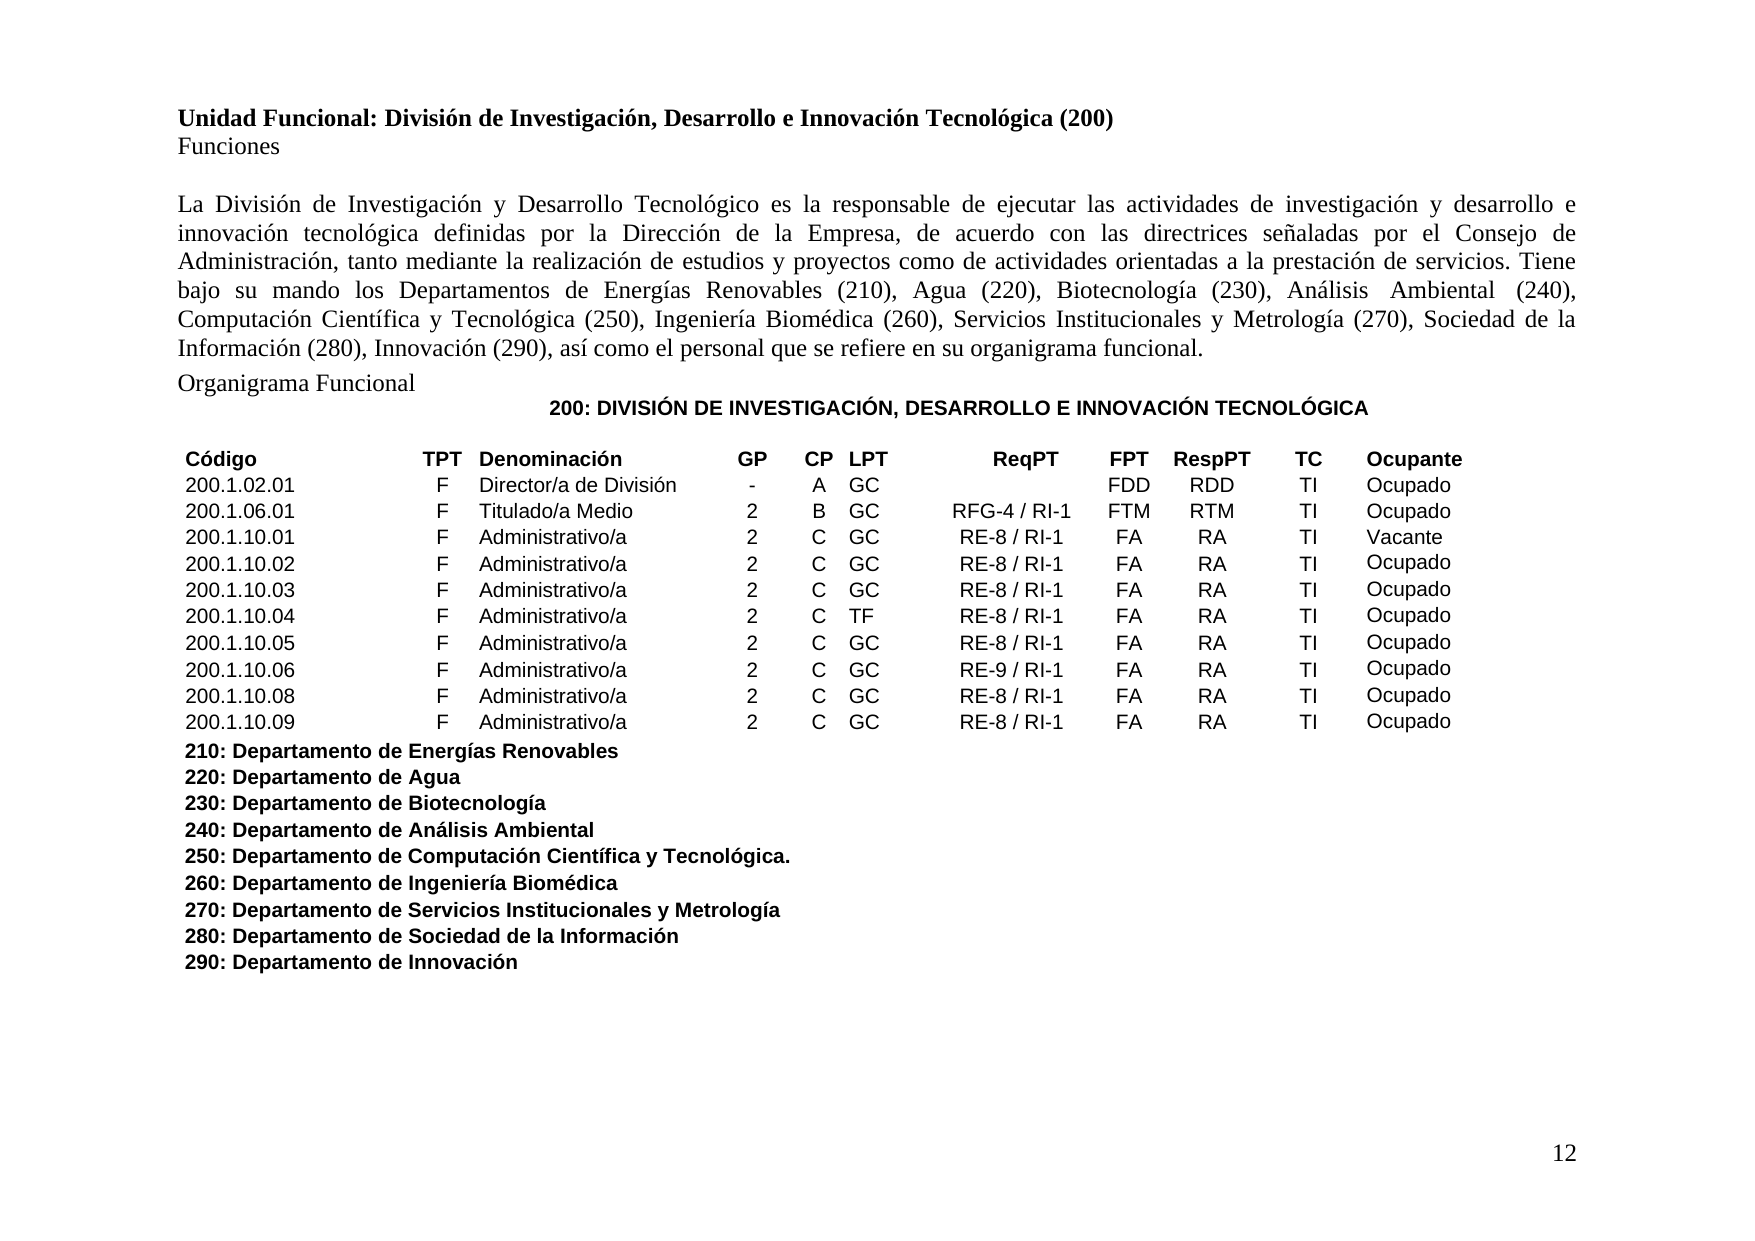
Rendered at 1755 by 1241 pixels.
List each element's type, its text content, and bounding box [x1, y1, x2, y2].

table_cell Ocupado [1344, 499, 1467, 526]
table_header ReqPT [919, 448, 1089, 473]
table_cell F [359, 684, 470, 710]
table_cell Ocupado [1344, 630, 1467, 657]
table_cell FA [1089, 657, 1161, 683]
table_cell 2 [707, 526, 786, 551]
table_cell RE-8 / RI-1 [919, 551, 1089, 577]
table_cell 200.1.10.09 [180, 710, 359, 736]
text 290: Departamento de Innovación [184, 950, 1646, 974]
table_cell FA [1089, 526, 1161, 551]
table_cell Ocupado [1344, 473, 1467, 499]
table_cell GC [841, 684, 919, 710]
text 200: DIVISIÓN DE INVESTIGACIÓN, DESARROLLO E INNOVACIÓN TECNOLÓGICA [549, 396, 1646, 420]
table_cell C [786, 710, 841, 736]
table_cell FA [1089, 551, 1161, 577]
table_cell RDD [1161, 473, 1272, 499]
table_cell RA [1161, 578, 1272, 604]
table_cell 200.1.10.05 [180, 630, 359, 657]
table_cell RA [1161, 630, 1272, 657]
table_cell 200.1.10.04 [180, 604, 359, 630]
table_cell A [786, 473, 841, 499]
table_cell GC [841, 526, 919, 551]
text 230: Departamento de Biotecnología [184, 792, 1646, 815]
text 250: Departamento de Computación Científica y Tecnológica. 260: Departamento de Ingeniería Biomédica [184, 844, 793, 895]
table_cell Ocupado [1344, 551, 1467, 577]
table_cell C [786, 657, 841, 683]
table_cell 2 [707, 578, 786, 604]
table_cell - [707, 473, 786, 499]
table_cell Ocupado [1344, 578, 1467, 604]
table_cell RE-8 / RI-1 [919, 578, 1089, 604]
table_cell C [786, 551, 841, 577]
table_cell RE-9 / RI-1 [919, 657, 1089, 683]
table_cell 200.1.10.03 [180, 578, 359, 604]
table_cell F [359, 630, 470, 657]
table_cell RA [1161, 684, 1272, 710]
table_cell 200.1.02.01 [180, 473, 359, 499]
table_cell [919, 473, 1089, 499]
table_cell Administrativo/a [470, 684, 707, 710]
table_cell RA [1161, 526, 1272, 551]
table_cell 2 [707, 499, 786, 526]
text 270: Departamento de Servicios Institucionales y Metrología 280: Departamento de Sociedad de la Información [184, 897, 783, 948]
table_header TC [1272, 448, 1344, 473]
table_cell GC [841, 710, 919, 736]
table_cell TI [1272, 578, 1344, 604]
table_cell RE-8 / RI-1 [919, 684, 1089, 710]
table_cell C [786, 604, 841, 630]
table_cell F [359, 526, 470, 551]
table_cell 200.1.06.01 [180, 499, 359, 526]
table_cell F [359, 551, 470, 577]
table_cell FTM [1089, 499, 1161, 526]
table_header RespPT [1161, 448, 1272, 473]
text Funciones [177, 131, 1646, 160]
table_cell 2 [707, 551, 786, 577]
table_header Ocupante [1344, 448, 1467, 473]
table_cell TI [1272, 710, 1344, 736]
table_cell Administrativo/a [470, 526, 707, 551]
table_cell 200.1.10.06 [180, 657, 359, 683]
table_cell Administrativo/a [470, 657, 707, 683]
table_cell 2 [707, 657, 786, 683]
table_cell TI [1272, 604, 1344, 630]
text 210: Departamento de Energías Renovables 220: Departamento de Agua [184, 738, 619, 789]
table_cell TI [1272, 473, 1344, 499]
table_cell GC [841, 657, 919, 683]
text 240: Departamento de Análisis Ambiental [184, 818, 1646, 842]
table_cell RE-8 / RI-1 [919, 526, 1089, 551]
table_cell RTM [1161, 499, 1272, 526]
table_cell F [359, 657, 470, 683]
table_header TPT [359, 448, 470, 473]
table_cell RE-8 / RI-1 [919, 604, 1089, 630]
table_cell RA [1161, 710, 1272, 736]
table_cell F [359, 473, 470, 499]
table_cell Ocupado [1344, 657, 1467, 683]
table_cell F [359, 578, 470, 604]
table_cell Ocupado [1344, 710, 1467, 736]
table_cell 200.1.10.01 [180, 526, 359, 551]
table_cell RE-8 / RI-1 [919, 710, 1089, 736]
table_cell F [359, 604, 470, 630]
table_header Código [180, 448, 359, 473]
table_cell Administrativo/a [470, 710, 707, 736]
table_cell C [786, 684, 841, 710]
table_cell TI [1272, 630, 1344, 657]
table_cell Administrativo/a [470, 630, 707, 657]
table_cell Administrativo/a [470, 551, 707, 577]
table_cell GC [841, 551, 919, 577]
table_cell 200.1.10.02 [180, 551, 359, 577]
table_cell RE-8 / RI-1 [919, 630, 1089, 657]
table_cell Ocupado [1344, 604, 1467, 630]
table_cell TI [1272, 657, 1344, 683]
table_cell GC [841, 473, 919, 499]
text La División de Investigación y Desarrollo Tecnológico es la responsable de ejecutar las actividades de investigación y desarrollo e innovación tecnológica definidas por la Dirección de la Empresa, de acuerdo con las directrices señaladas por el Consejo de Administración, tanto mediante la realización de estudios y proyectos como de actividades orientadas a la prestación de servicios. Tiene bajo su mando los Departamentos de Energías Renovables (210), Agua (220), Biotecnología (230), Análisis Ambiental (240), Computación Científica y Tecnológica (250), Ingeniería Biomédica (260), Servicios Institucionales y Metrología (270), Sociedad de la Información (280), Innovación (290), así como el personal que se refiere en su organigrama funcional. [177, 189, 1577, 361]
table_cell Director/a de División [470, 473, 707, 499]
table_cell FA [1089, 630, 1161, 657]
table_cell F [359, 710, 470, 736]
table_cell FA [1089, 710, 1161, 736]
table_cell RA [1161, 551, 1272, 577]
table_cell GC [841, 630, 919, 657]
table_cell TI [1272, 499, 1344, 526]
table_header CP [786, 448, 841, 473]
table_cell RFG-4 / RI-1 [919, 499, 1089, 526]
table_cell RA [1161, 604, 1272, 630]
table_cell FA [1089, 578, 1161, 604]
table_cell Administrativo/a [470, 604, 707, 630]
table_cell RA [1161, 657, 1272, 683]
table_cell TF [841, 604, 919, 630]
subtitle Unidad Funcional: División de Investigación, Desarrollo e Innovación Tecnológica (200) [177, 103, 1646, 131]
table_cell TI [1272, 551, 1344, 577]
table_cell C [786, 630, 841, 657]
table_cell 200.1.10.08 [180, 684, 359, 710]
table_cell GC [841, 499, 919, 526]
table_cell C [786, 526, 841, 551]
table_cell GC [841, 578, 919, 604]
table_header Denominación [470, 448, 707, 473]
table_cell B [786, 499, 841, 526]
table_cell 2 [707, 604, 786, 630]
table_cell 2 [707, 710, 786, 736]
table_cell Administrativo/a [470, 578, 707, 604]
table_cell Vacante [1344, 526, 1467, 551]
table_cell TI [1272, 684, 1344, 710]
table_cell F [359, 499, 470, 526]
table_header GP [707, 448, 786, 473]
table_cell 2 [707, 630, 786, 657]
text Organigrama Funcional [177, 368, 1646, 396]
table_cell FDD [1089, 473, 1161, 499]
table_cell TI [1272, 526, 1344, 551]
table_cell Titulado/a Medio [470, 499, 707, 526]
table_cell 2 [707, 684, 786, 710]
table_header FPT [1089, 448, 1161, 473]
table_cell FA [1089, 604, 1161, 630]
table_header LPT [841, 448, 919, 473]
table_cell Ocupado [1344, 684, 1467, 710]
table_cell C [786, 578, 841, 604]
table_cell FA [1089, 684, 1161, 710]
